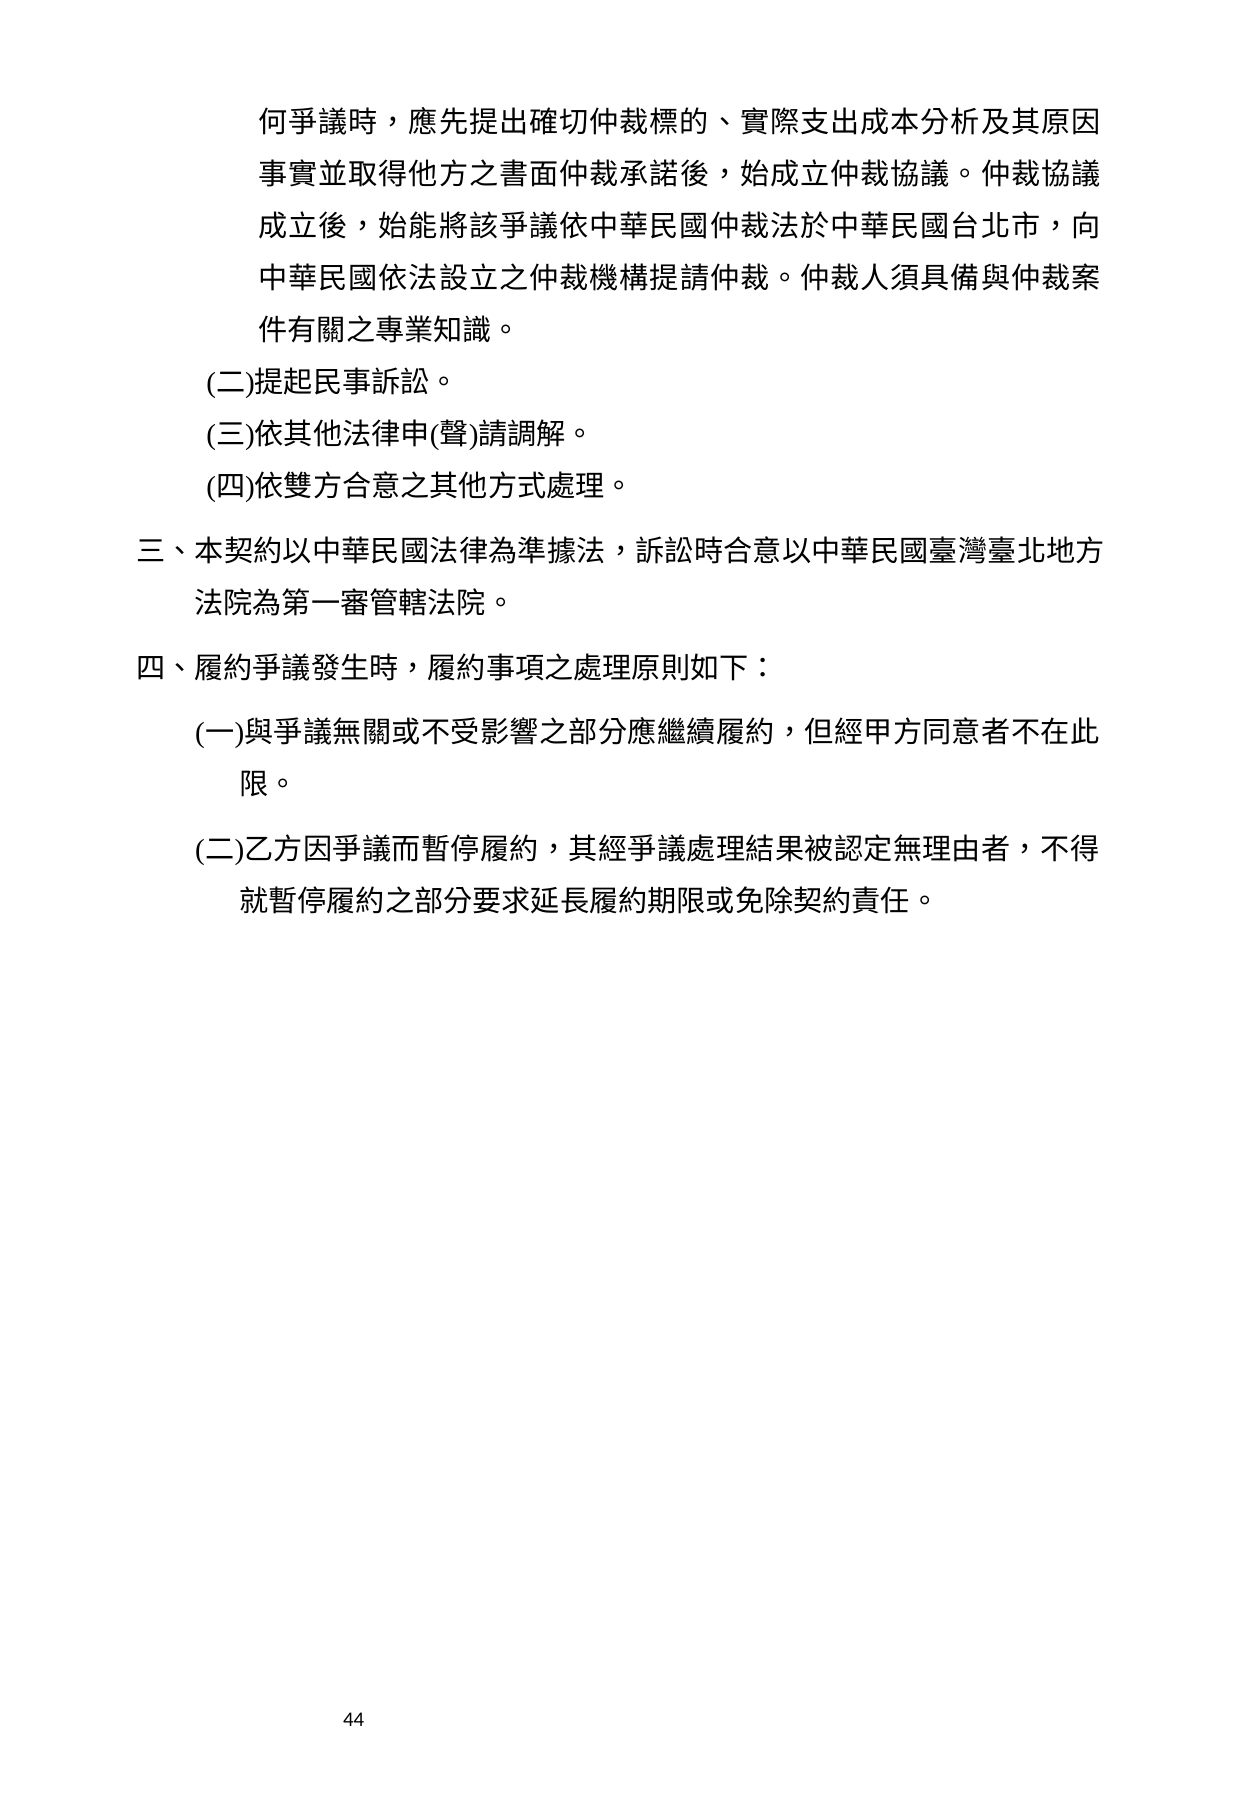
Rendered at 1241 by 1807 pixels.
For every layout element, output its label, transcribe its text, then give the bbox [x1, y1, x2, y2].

text 四、履約爭議發生時，履約事項之處理原則如下： [136, 634, 1107, 687]
text 三、本契約以中華民國法律為準據法，訴訟時合意以中華民國臺灣臺北地方法院為第一審管轄法院。 [136, 518, 1107, 622]
text 何爭議時，應先提出確切仲裁標的、實際支出成本分析及其原因事實並取得他方之書面仲裁承諾後，始成立仲裁協議。仲裁協議成立後，始能將該爭議依中華民國仲裁法於中華民國台北市，向中華民國依法設立之仲裁機構提請仲裁。仲裁人須具備與仲裁案件有關之專業知識。 [206, 89, 1101, 349]
text (三)依其他法律申(聲)請調解。 [206, 401, 1101, 453]
text (四)依雙方合意之其他方式處理。 [206, 453, 1101, 505]
text (二)乙方因爭議而暫停履約，其經爭議處理結果被認定無理由者，不得就暫停履約之部分要求延長履約期限或免除契約責任。 [195, 816, 1101, 920]
text (二)提起民事訴訟。 [206, 349, 1101, 401]
text (一)與爭議無關或不受影響之部分應繼續履約，但經甲方同意者不在此限。 [195, 699, 1101, 803]
